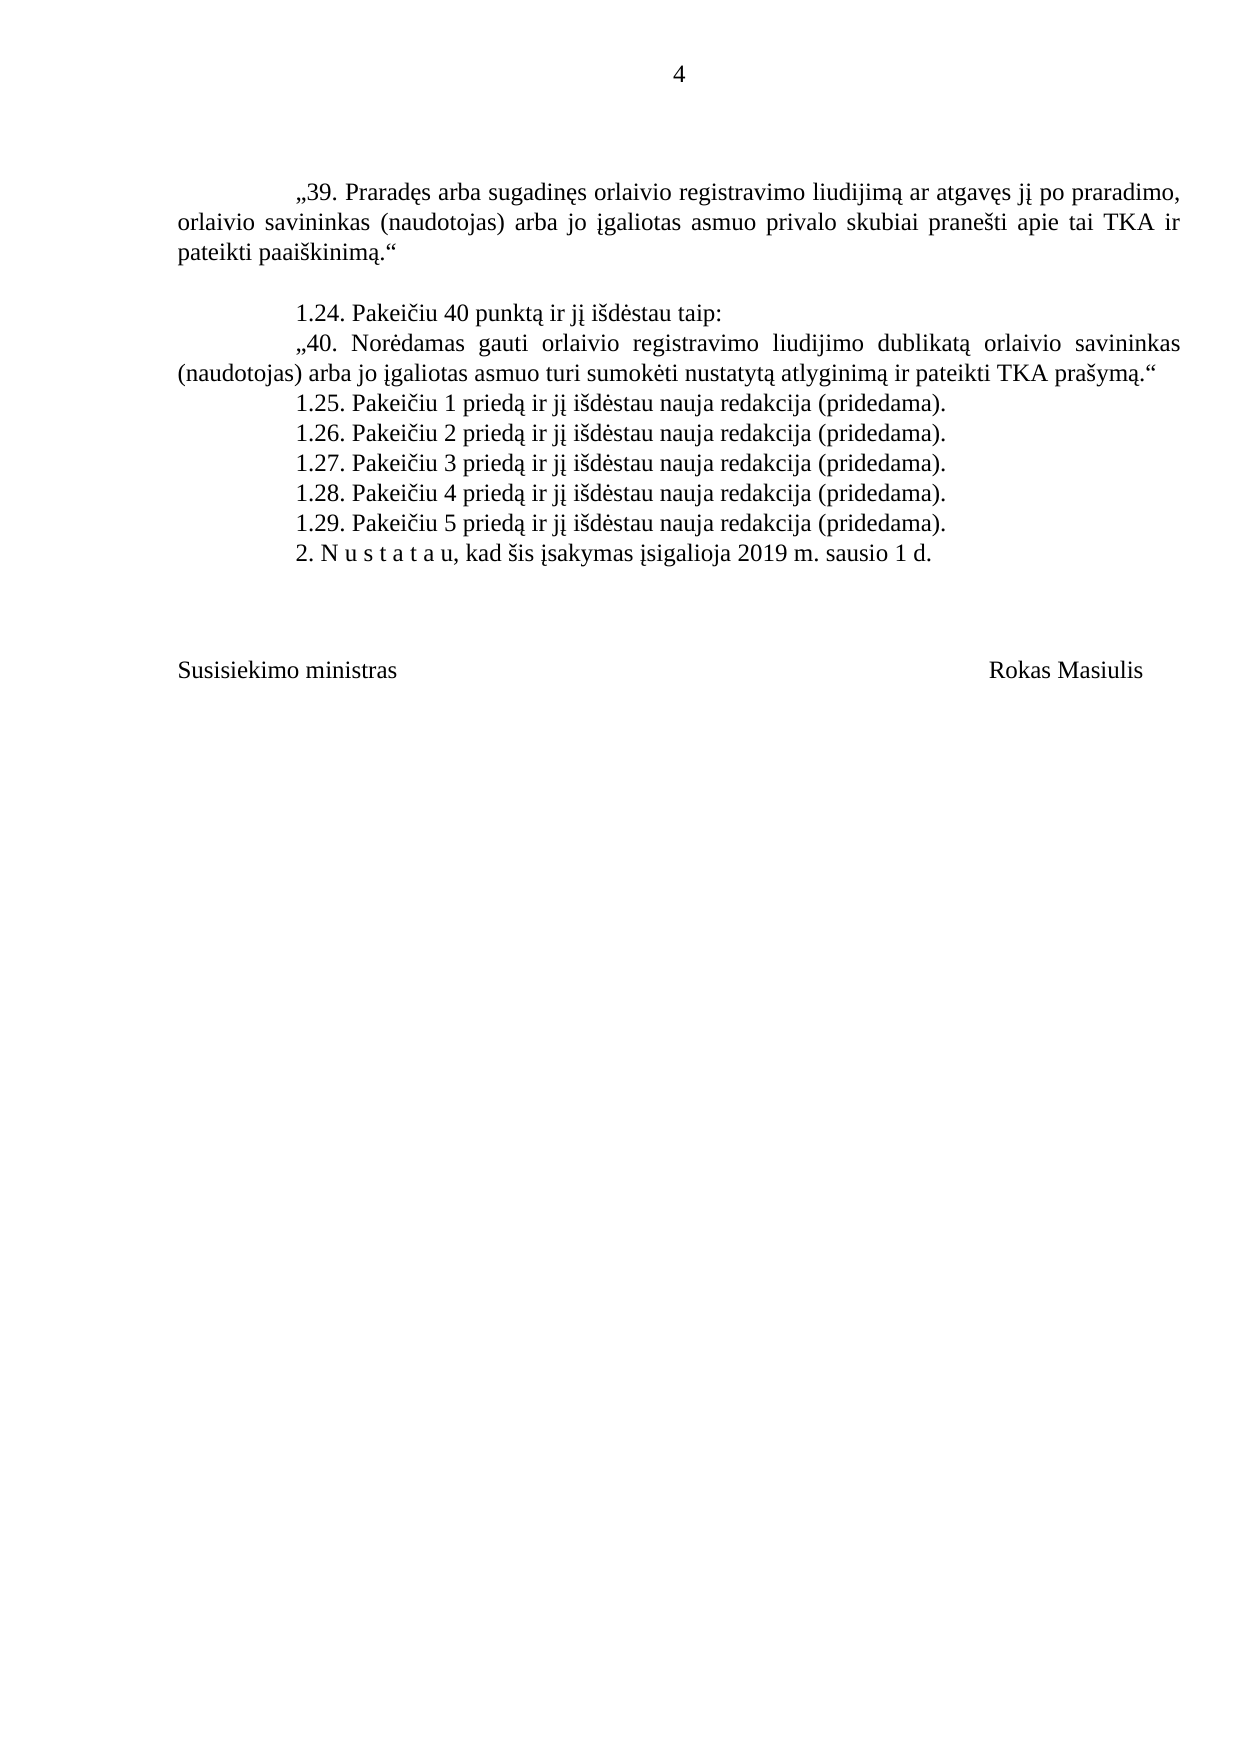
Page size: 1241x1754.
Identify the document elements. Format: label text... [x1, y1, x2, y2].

text 1.25. Pakeičiu 1 priedą ir jį išdėstau nauja redakcija (pridedama). [177, 388, 1181, 417]
text 1.26. Pakeičiu 2 priedą ir jį išdėstau nauja redakcija (pridedama). [177, 418, 1181, 447]
text 2. N u s t a t a u, kad šis įsakymas įsigalioja 2019 m. sausio 1 d. [177, 538, 1181, 567]
text 1.29. Pakeičiu 5 priedą ir jį išdėstau nauja redakcija (pridedama). [177, 508, 1181, 537]
text 1.28. Pakeičiu 4 priedą ir jį išdėstau nauja redakcija (pridedama). [177, 478, 1181, 507]
text 1.27. Pakeičiu 3 priedą ir jį išdėstau nauja redakcija (pridedama). [177, 448, 1181, 477]
text „40. Norėdamas gauti orlaivio registravimo liudijimo dublikatą orlaivio savininkas (naudotojas) arba jo įgaliotas asmuo turi sumokėti nustatytą atlyginimą ir pateikti TKA prašymą.“ [177, 328, 1181, 387]
text 1.24. Pakeičiu 40 punktą ir jį išdėstau taip: [177, 298, 1181, 326]
text „39. Praradęs arba sugadinęs orlaivio registravimo liudijimą ar atgavęs jį po praradimo, orlaivio savininkas (naudotojas) arba jo įgaliotas asmuo privalo skubiai pranešti apie tai TKA ir pateikti paaiškinimą.“ [177, 177, 1181, 266]
text Susisiekimo ministras Rokas Masiulis [177, 655, 1181, 683]
